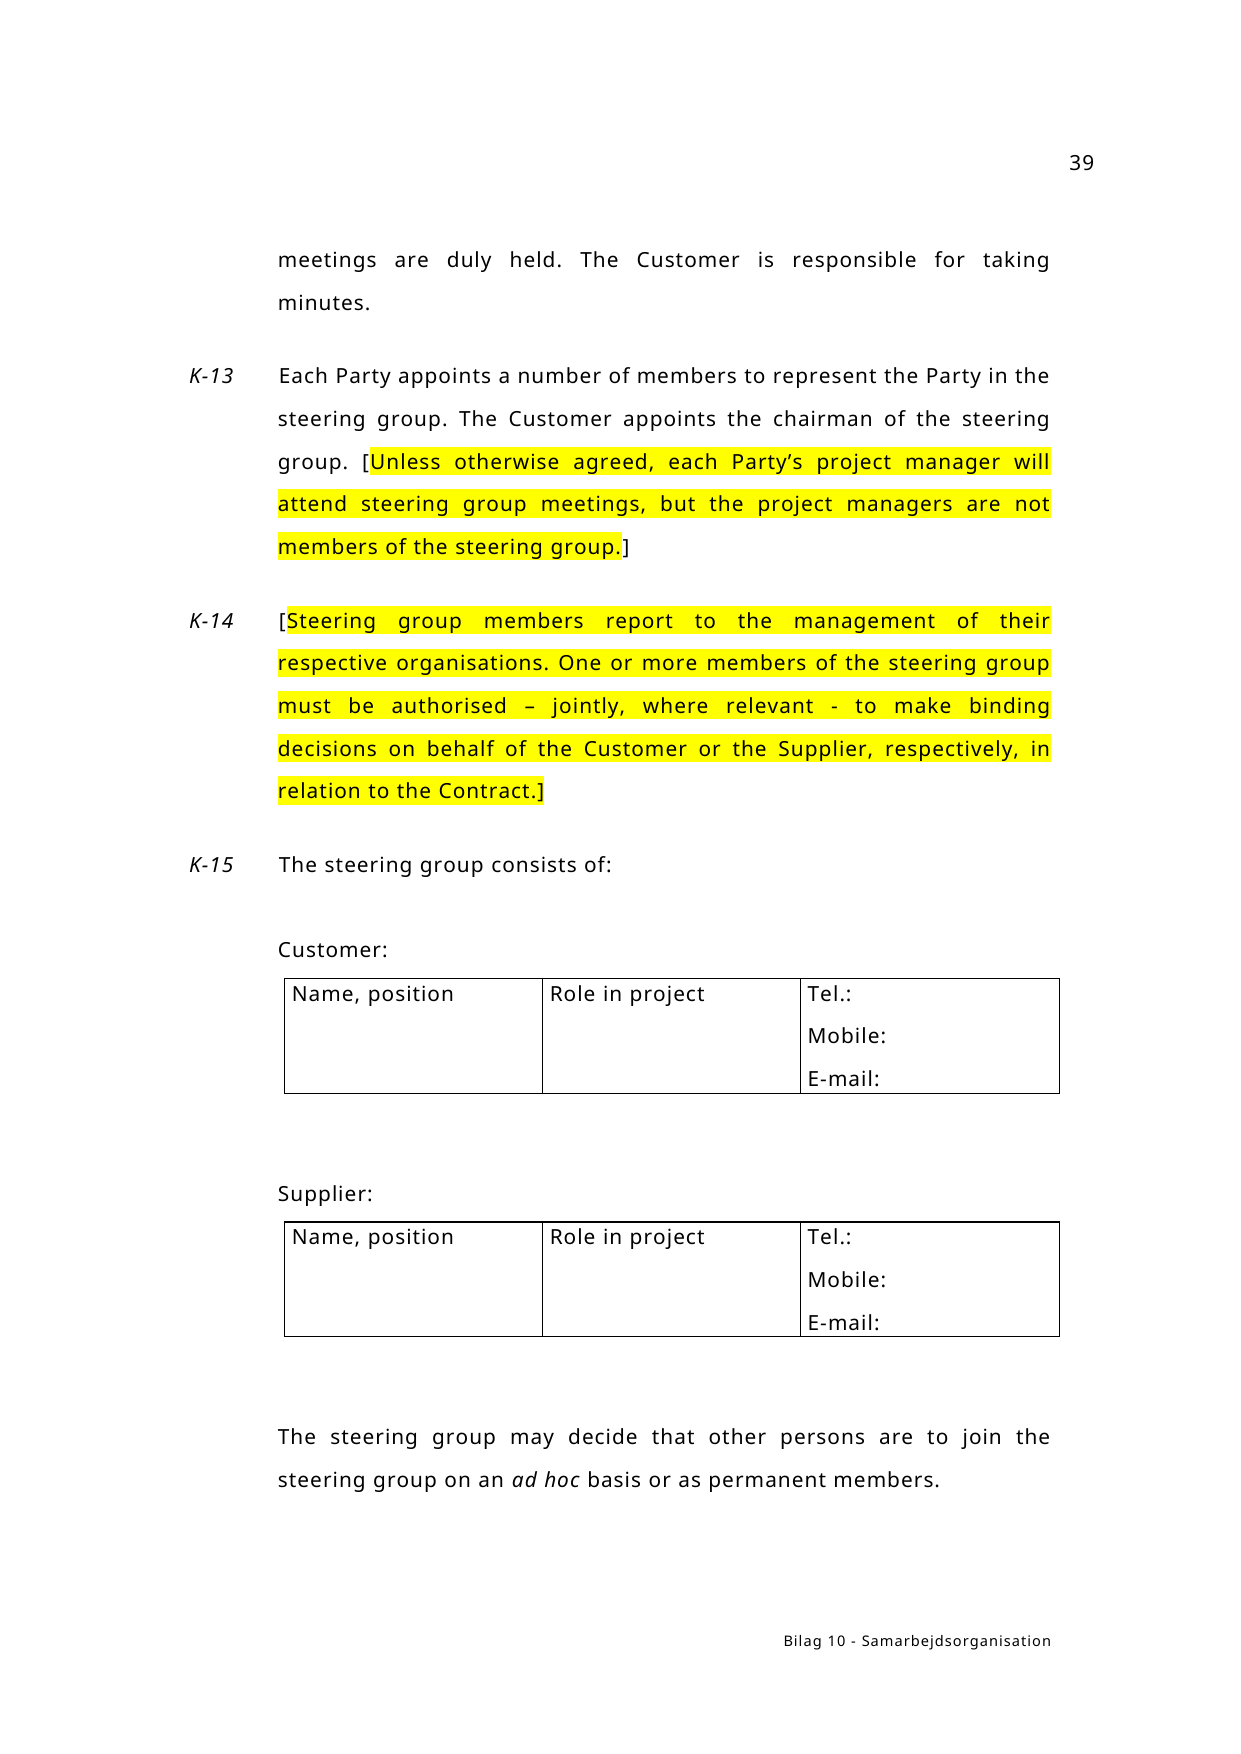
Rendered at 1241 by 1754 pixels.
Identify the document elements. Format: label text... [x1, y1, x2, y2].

table_header Tel.: Mobile: E-mail: [801, 979, 1059, 1093]
text Supplier: [189, 1179, 1051, 1207]
text Customer: [189, 935, 1051, 964]
table_header Name, position [285, 979, 542, 1093]
list The steering group consists of: [189, 850, 1051, 878]
list [Steering group members report to the management of their respective organisations. One or more members of the steering group must be authorised – jointly, where relevant - to make binding decisions on behalf of the Customer or the Supplier, respectively, in relation to the Contract.] [189, 606, 1051, 805]
table_header Tel.: Mobile: E-mail: [801, 1223, 1059, 1336]
text The steering group may decide that other persons are to join the steering group on an ad hoc basis or as permanent members. [189, 1422, 1051, 1493]
list Each Party appoints a number of members to represent the Party in the steering group. The Customer appoints the chairman of the steering group. [Unless otherwise agreed, each Party’s project manager will attend steering group meetings, but the project managers are not members of the steering group.] [189, 362, 1051, 560]
table_header Role in project [543, 1223, 800, 1336]
list meetings are duly held. The Customer is responsible for taking minutes. [189, 245, 1051, 316]
table_header Name, position [285, 1223, 542, 1336]
table_header Role in project [543, 979, 800, 1093]
